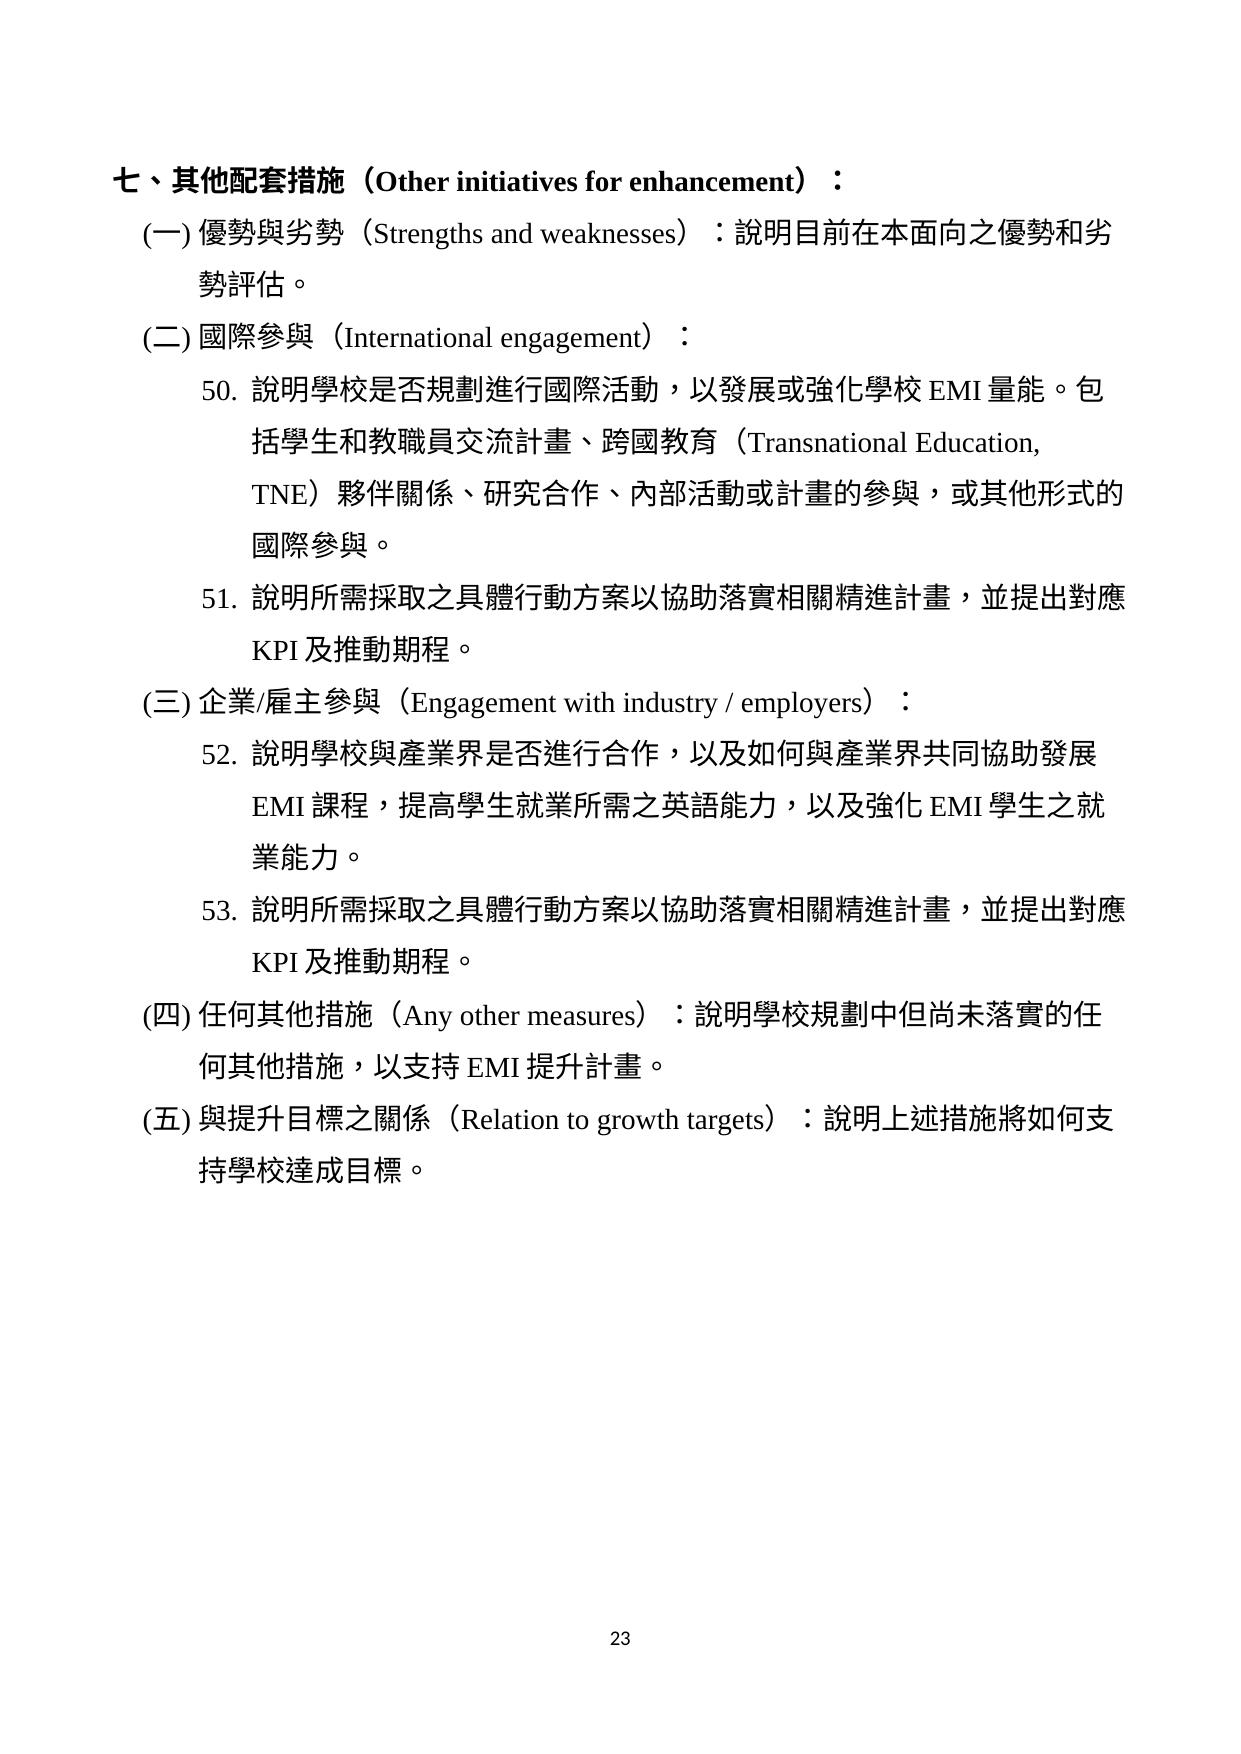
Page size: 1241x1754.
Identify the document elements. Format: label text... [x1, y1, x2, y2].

subtitle 說明所需採取之具體行動方案以協助落實相關精進計畫，並提出對應KPI及推動期程。 [201, 879, 1128, 983]
subtitle 與提升目標之關係（Relation to growth targets）：說明上述措施將如何支持學校達成目標。 [198, 1087, 1128, 1192]
subtitle 任何其他措施（Any other measures）：說明學校規劃中但尚未落實的任何其他措施，以支持EMI提升計畫。 [198, 983, 1128, 1087]
subtitle 國際參與（International engagement）： [198, 306, 1128, 358]
subtitle 企業/雇主參與（Engagement with industry / employers）： [198, 671, 1128, 723]
subtitle 說明所需採取之具體行動方案以協助落實相關精進計畫，並提出對應KPI及推動期程。 [201, 567, 1128, 671]
subtitle 說明學校與產業界是否進行合作，以及如何與產業界共同協助發展EMI課程，提高學生就業所需之英語能力，以及強化EMI學生之就業能力。 [201, 723, 1128, 879]
subtitle 其他配套措施（Other initiatives for enhancement）： [112, 150, 1128, 202]
subtitle 優勢與劣勢（Strengths and weaknesses）：說明目前在本面向之優勢和劣勢評估。 [198, 202, 1128, 306]
subtitle 說明學校是否規劃進行國際活動，以發展或強化學校EMI量能。包括學生和教職員交流計畫、跨國教育（Transnational Education, TNE）夥伴關係、研究合作、內部活動或計畫的參與，或其他形式的國際參與。 [201, 358, 1128, 567]
